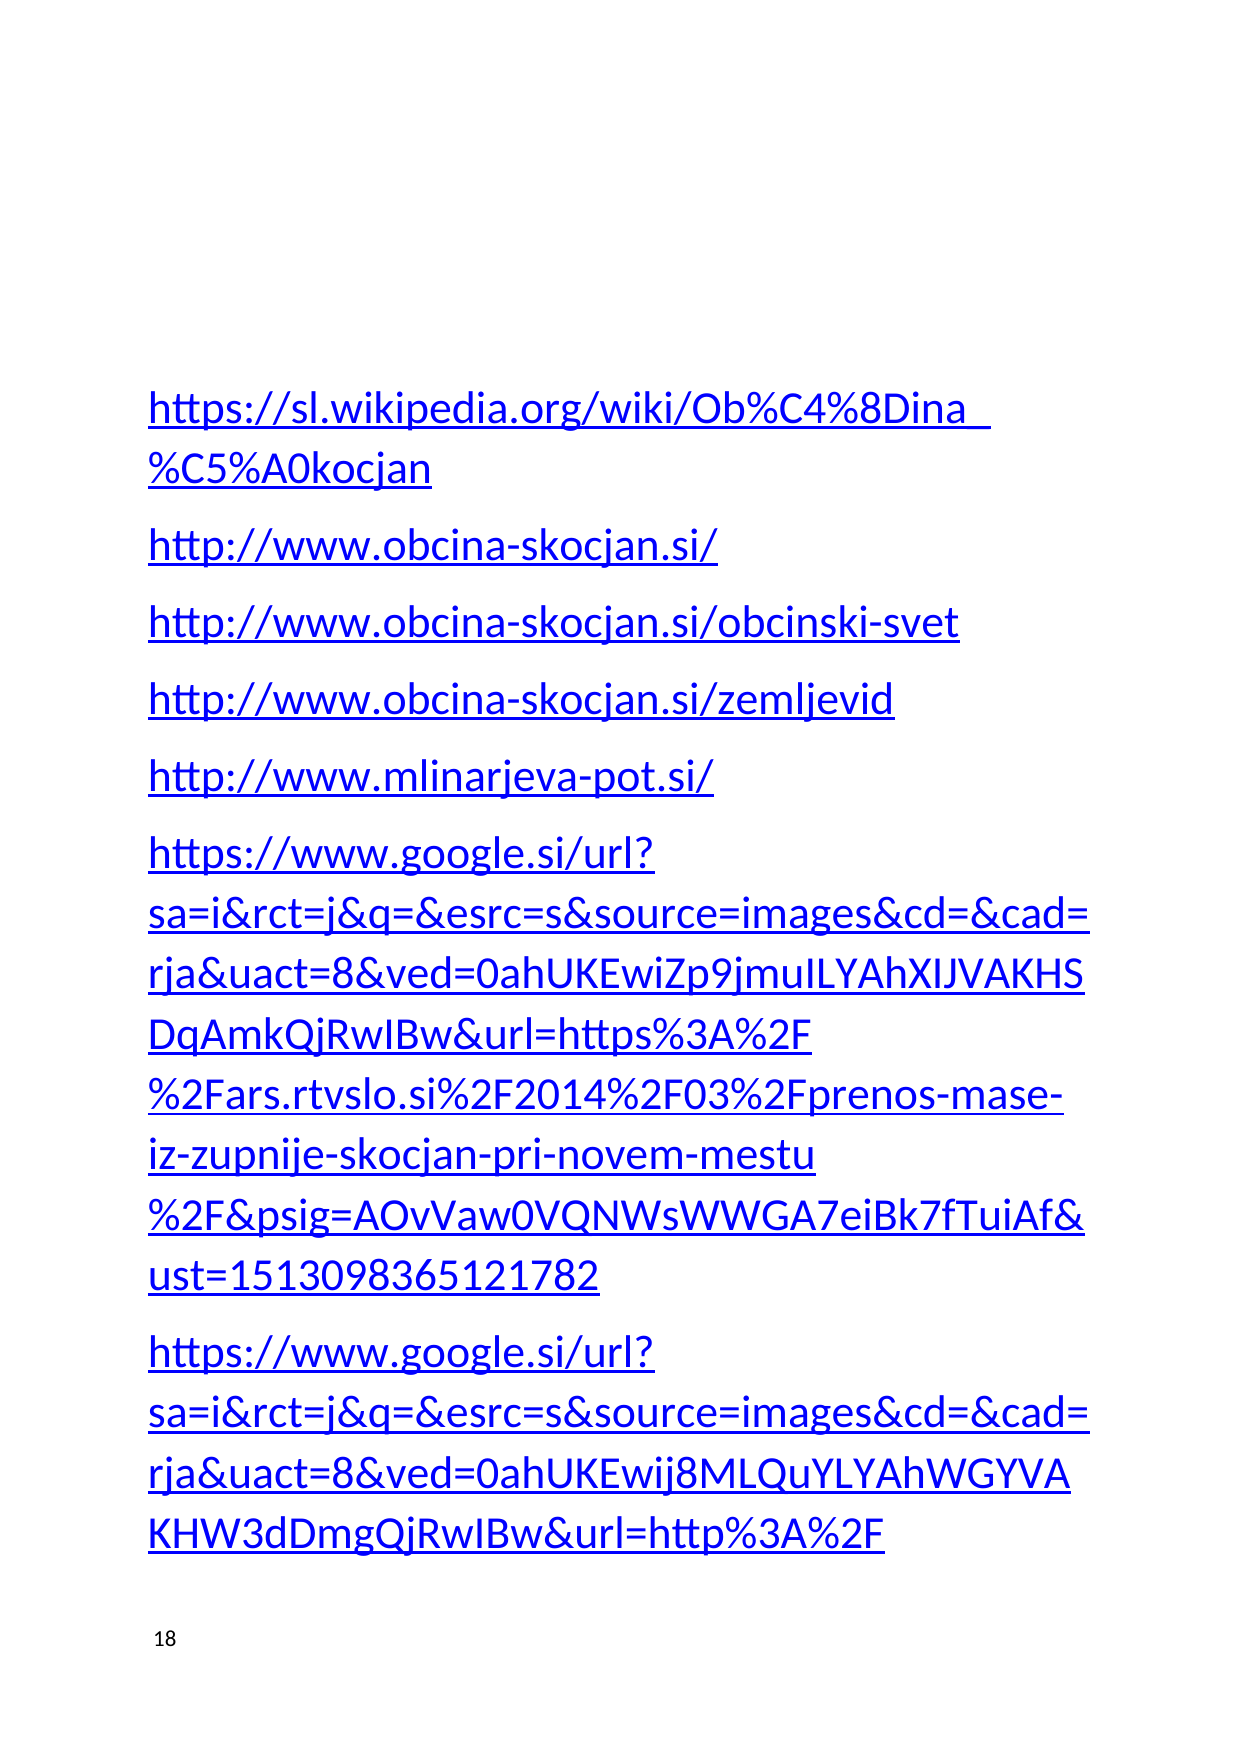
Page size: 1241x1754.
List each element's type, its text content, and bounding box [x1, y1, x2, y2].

text https://www.google.si/url?sa=i&rct=j&q=&esrc=s&source=images&cd=&cad=rja&uact=8&ved=0ahUKEwiZp9jmuILYAhXIJVAKHSDqAmkQjRwIBw&url=https%3A%2F%2Fars.rtvslo.si%2F2014%2F03%2Fprenos-mase-iz-zupnije-skocjan-pri-novem-mestu%2F&psig=AOvVaw0VQNWsWWGA7eiBk7fTuiAf&ust=1513098365121782 [148, 824, 1093, 1302]
text http://www.mlinarjeva-pot.si/ [148, 747, 1093, 803]
text http://www.obcina-skocjan.si/ [148, 516, 1093, 572]
text https://www.google.si/url?sa=i&rct=j&q=&esrc=s&source=images&cd=&cad=rja&uact=8&ved=0ahUKEwij8MLQuYLYAhWGYVAKHW3dDmgQjRwIBw&url=http%3A%2F [148, 1323, 1093, 1560]
text http://www.obcina-skocjan.si/zemljevid [148, 670, 1093, 726]
text https://sl.wikipedia.org/wiki/Ob%C4%8Dina_%C5%A0kocjan [148, 378, 1093, 495]
text http://www.obcina-skocjan.si/obcinski-svet [148, 593, 1093, 649]
